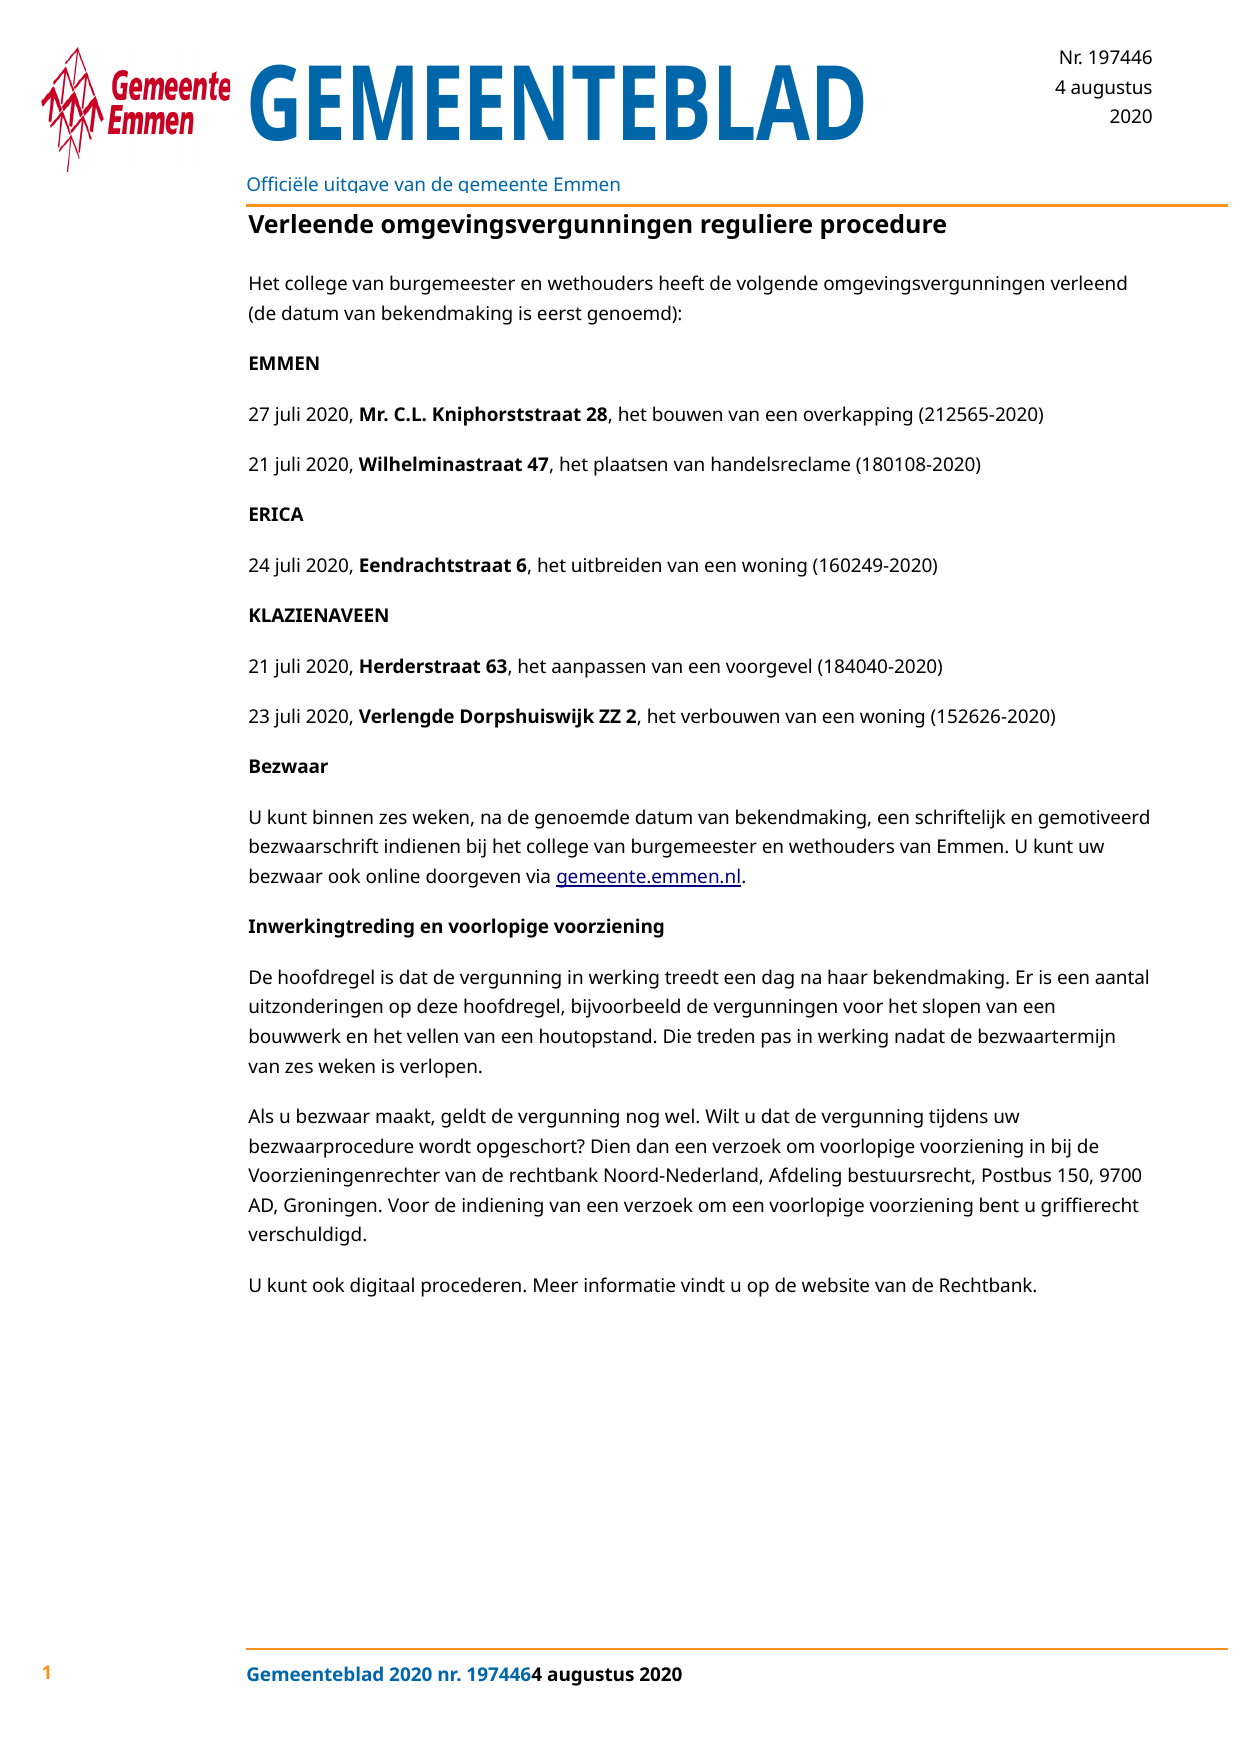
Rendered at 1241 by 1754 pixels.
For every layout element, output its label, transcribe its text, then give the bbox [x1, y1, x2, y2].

text U kunt ook digitaal procederen. Meer informatie vindt u op de website van de Rechtbank. [248, 1272, 1152, 1298]
text Verleende omgevingsvergunningen reguliere procedure [248, 207, 1152, 241]
text Het college van burgemeester en wethouders heeft de volgende omgevingsvergunningen verleend (de datum van bekendmaking is eerst genoemd): [248, 270, 1152, 326]
text KLAZIENAVEEN [248, 602, 1152, 628]
text U kunt binnen zes weken, na de genoemde datum van bekendmaking, een schriftelijk en gemotiveerd bezwaarschrift indienen bij het college van burgemeester en wethouders van Emmen. U kunt uw bezwaar ook online doorgeven via gemeente.emmen.nl. [248, 804, 1152, 889]
text De hoofdregel is dat de vergunning in werking treedt een dag na haar bekendmaking. Er is een aantal uitzonderingen op deze hoofdregel, bijvoorbeeld de vergunningen voor het slopen van een bouwwerk en het vellen van een houtopstand. Die treden pas in werking nadat de bezwaartermijn van zes weken is verlopen. [248, 964, 1152, 1078]
text 27 juli 2020, Mr. C.L. Kniphorststraat 28, het bouwen van een overkapping (212565-2020) [248, 401, 1152, 426]
text Bezwaar [248, 754, 1152, 779]
text 24 juli 2020, Eendrachtstraat 6, het uitbreiden van een woning (160249-2020) [248, 552, 1152, 578]
text EMMEN [248, 350, 1152, 376]
text ERICA [248, 502, 1152, 527]
text 23 juli 2020, Verlengde Dorpshuiswijk ZZ 2, het verbouwen van een woning (152626-2020) [248, 703, 1152, 729]
text Inwerkingtreding en voorlopige voorziening [248, 914, 1152, 939]
text 21 juli 2020, Herderstraat 63, het aanpassen van een voorgevel (184040-2020) [248, 653, 1152, 678]
picture [41, 47, 231, 172]
text Als u bezwaar maakt, geldt de vergunning nog wel. Wilt u dat de vergunning tijdens uw bezwaarprocedure wordt opgeschort? Dien dan een verzoek om voorlopige voorziening in bij de Voorzieningenrechter van de rechtbank Noord-Nederland, Afdeling bestuursrecht, Postbus 150, 9700 AD, Groningen. Voor de indiening van een verzoek om een voorlopige voorziening bent u griffierecht verschuldigd. [248, 1103, 1152, 1247]
text 21 juli 2020, Wilhelminastraat 47, het plaatsen van handelsreclame (180108-2020) [248, 451, 1152, 477]
